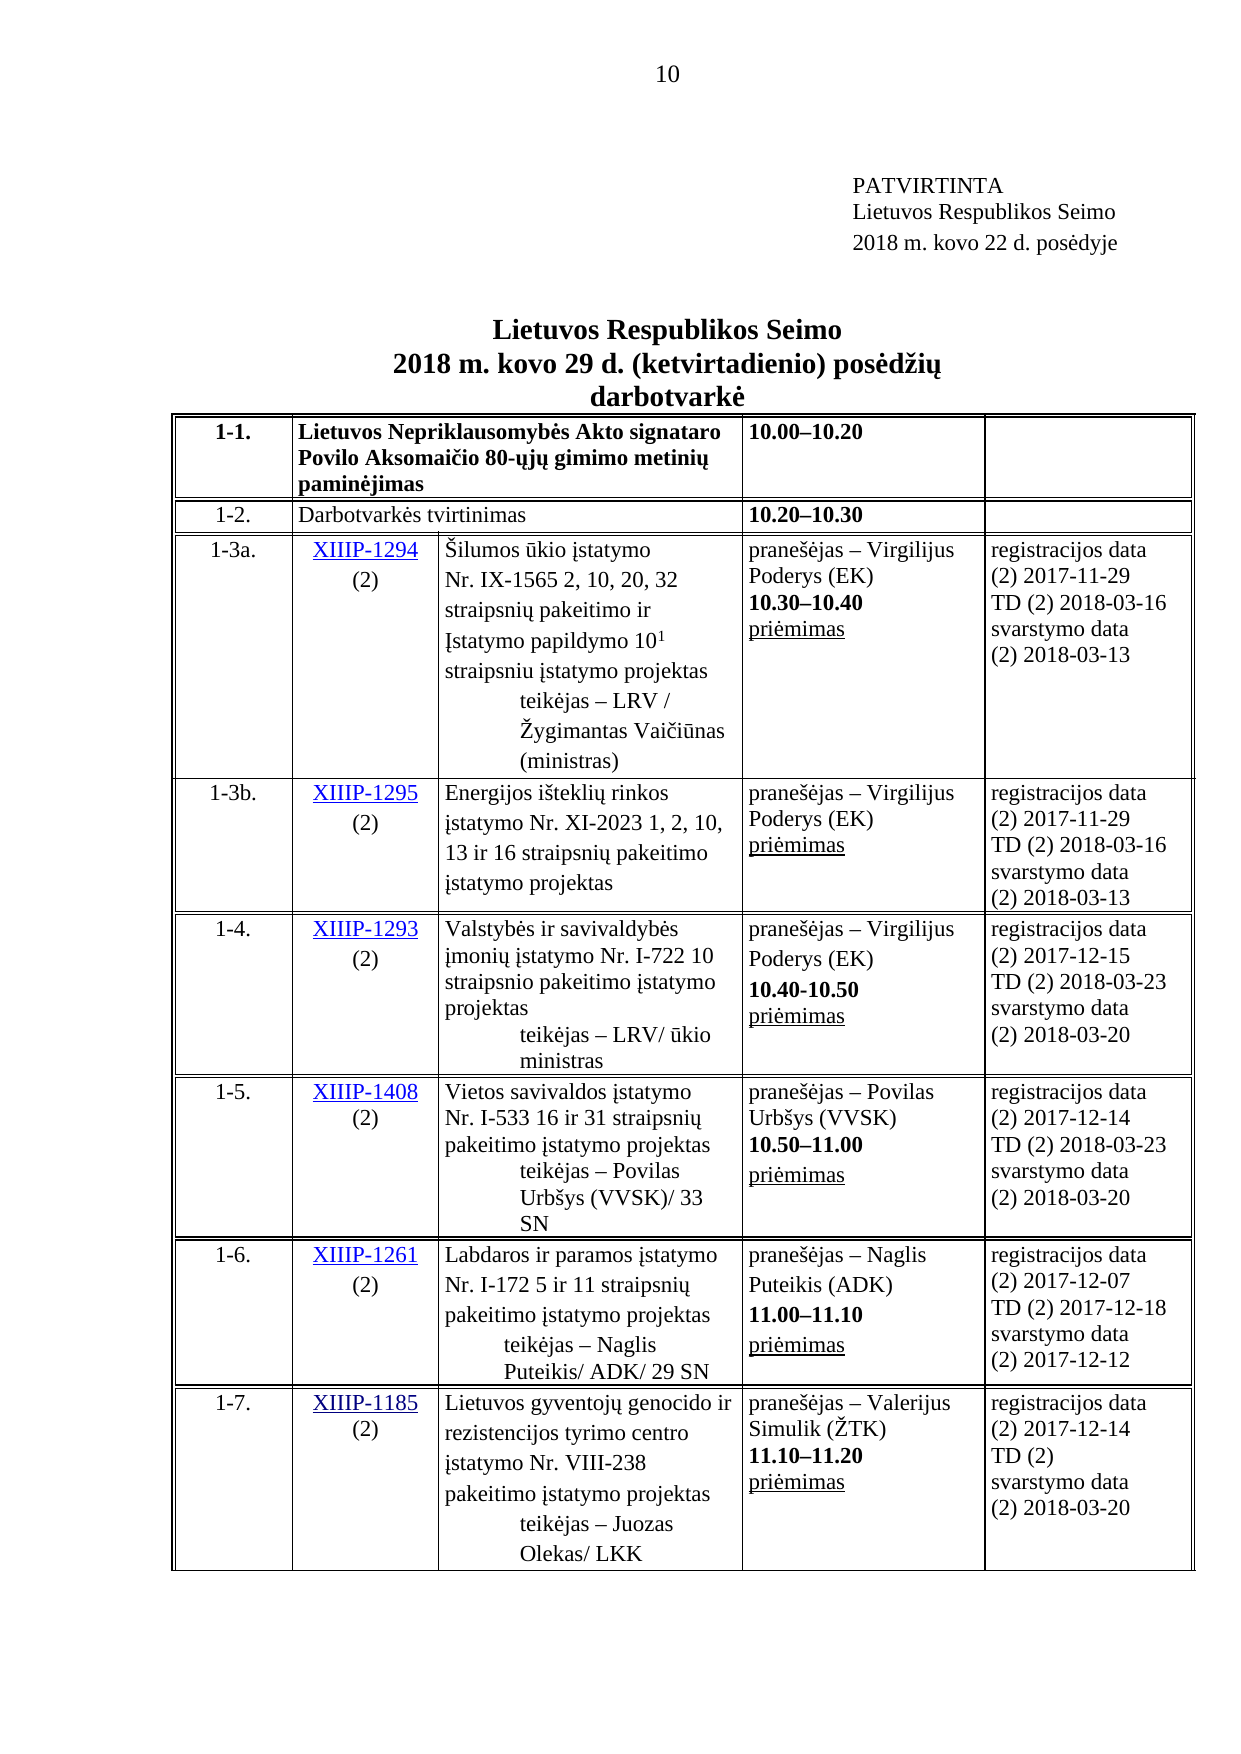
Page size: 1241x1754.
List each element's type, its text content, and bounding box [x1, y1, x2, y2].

table_cell Lietuvos gyventojų genocido ir rezistencijos tyrimo centro įstatymo Nr. VIII-238 pakeitimo įstatymo projektas teikėjas – Juozas Olekas/ LKK [439, 1389, 742, 1570]
text 2018 m. kovo 29 d. (ketvirtadienio) posėdžių [177, 346, 1157, 379]
table_cell Darbotvarkės tvirtinimas [293, 502, 742, 531]
table_cell XIIIP-1293 (2) [293, 915, 438, 1073]
table_cell 1-2. [176, 502, 292, 531]
table_cell Valstybės ir savivaldybės įmonių įstatymo Nr. I-722 10 straipsnio pakeitimo įstatymo projektas teikėjas – LRV/ ūkio ministras [439, 915, 742, 1073]
table_cell registracijos data (2) 2017-11-29 TD (2) 2018-03-16 svarstymo data (2) 2018-03-13 [986, 536, 1191, 778]
table_cell registracijos data (2) 2017-12-07 TD (2) 2017-12-18 svarstymo data (2) 2017-12-12 [986, 1241, 1191, 1384]
table_cell Labdaros ir paramos įstatymo Nr. I-172 5 ir 11 straipsnių pakeitimo įstatymo projektas teikėjas – Naglis Puteikis/ ADK/ 29 SN [439, 1241, 742, 1384]
table_cell pranešėjas – Povilas Urbšys (VVSK) 10.50–11.00 priėmimas [743, 1078, 984, 1236]
table_cell pranešėjas – Valerijus Simulik (ŽTK) 11.10–11.20 priėmimas [743, 1389, 984, 1570]
table_cell registracijos data (2) 2017-12-14 TD (2) svarstymo data (2) 2018-03-20 [986, 1389, 1191, 1570]
table_cell Vietos savivaldos įstatymo Nr. I-533 16 ir 31 straipsnių pakeitimo įstatymo projektas teikėjas – Povilas Urbšys (VVSK)/ 33 SN [439, 1078, 742, 1236]
table_cell 10.20–10.30 [743, 502, 984, 531]
text 2018 m. kovo 22 d. posėdyje [852, 229, 1128, 255]
table_header Lietuvos Nepriklausomybės Akto signataro Povilo Aksomaičio 80-ųjų gimimo metinių paminėjimas [293, 418, 742, 497]
table_cell Šilumos ūkio įstatymo Nr. IX-1565 2, 10, 20, 32 straipsnių pakeitimo ir Įstatymo papildymo 101 straipsniu įstatymo projektas teikėjas – LRV / Žygimantas Vaičiūnas (ministras) [439, 536, 742, 778]
table_cell registracijos data (2) 2017-11-29 TD (2) 2018-03-16 svarstymo data (2) 2018-03-13 [986, 779, 1191, 911]
table_cell XIIIP-1261 (2) [293, 1241, 438, 1384]
table_cell registracijos data (2) 2017-12-15 TD (2) 2018-03-23 svarstymo data (2) 2018-03-20 [986, 915, 1191, 1073]
table_cell 1-3b. [176, 779, 292, 911]
table_cell 1-6. [176, 1241, 292, 1384]
table_header 10.00–10.20 [743, 418, 984, 497]
table_cell 1-4. [176, 915, 292, 1073]
table_cell 1-3a. [176, 536, 292, 778]
table_cell XIIIP-1185 (2) [293, 1389, 438, 1570]
table_cell pranešėjas – Virgilijus Poderys (EK) 10.30–10.40 priėmimas [743, 536, 984, 778]
text Lietuvos Respublikos Seimo [852, 198, 1128, 225]
table_cell XIIIP-1294 (2) [293, 536, 438, 778]
table_header [986, 418, 1191, 497]
table_cell registracijos data (2) 2017-12-14 TD (2) 2018-03-23 svarstymo data (2) 2018-03-20 [986, 1078, 1191, 1236]
table_cell Energijos išteklių rinkos įstatymo Nr. XI-2023 1, 2, 10, 13 ir 16 straipsnių pakeitimo įstatymo projektas [439, 779, 742, 911]
text PATVIRTINTA [852, 172, 1128, 198]
table_cell 1-5. [176, 1078, 292, 1236]
table_header 1-1. [176, 418, 292, 497]
table_cell XIIIP-1408 (2) [293, 1078, 438, 1236]
table_cell pranešėjas – Naglis Puteikis (ADK) 11.00–11.10 priėmimas [743, 1241, 984, 1384]
table_cell pranešėjas – Virgilijus Poderys (EK) priėmimas [743, 779, 984, 911]
text Lietuvos Respublikos Seimo [177, 312, 1157, 346]
table_cell 1-7. [176, 1389, 292, 1570]
table_cell pranešėjas – Virgilijus Poderys (EK) 10.40-10.50 priėmimas [743, 915, 984, 1073]
text darbotvarkė [177, 379, 1157, 413]
table_cell XIIIP-1295 (2) [293, 779, 438, 911]
table_cell [986, 502, 1191, 531]
